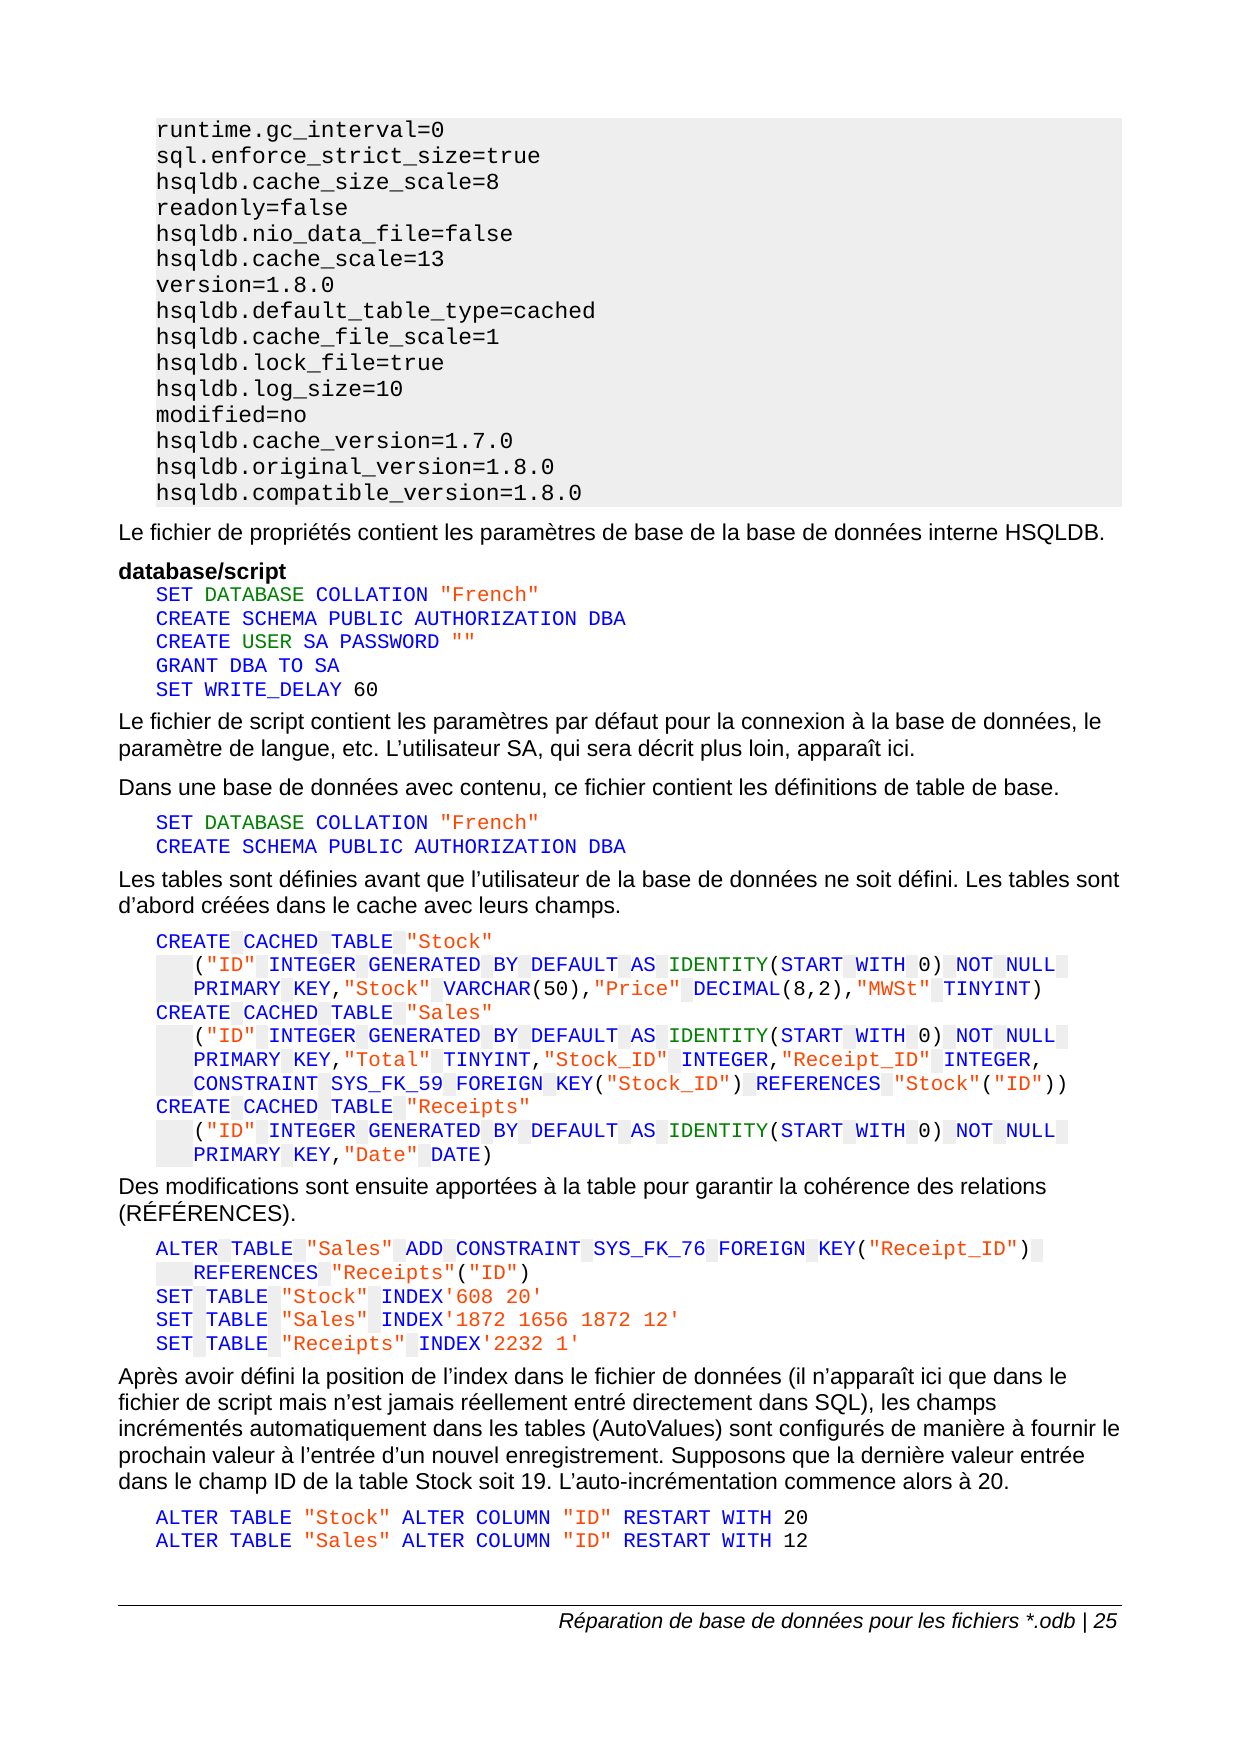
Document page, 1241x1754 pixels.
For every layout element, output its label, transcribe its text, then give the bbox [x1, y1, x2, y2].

text Le fichier de propriétés contient les paramètres de base de la base de données interne HSQLDB. [118, 519, 1122, 545]
text "Receipts" [281, 1333, 406, 1357]
text hsqldb.original_version=1.8.0 [156, 455, 1122, 481]
text Les tables sont définies avant que l’utilisateur de la base de données ne soit défini. Les tables sont d’abord créées dans le cache avec leurs champs. [118, 866, 1122, 918]
text INDEX'608 20' [381, 1286, 1122, 1309]
text INDEX'1872 1656 1872 12' [381, 1309, 1122, 1333]
text hsqldb.cache_size_scale=8 [156, 170, 1122, 196]
text hsqldb.log_size=10 [156, 377, 1122, 403]
text Des modifications sont ensuite apportées à la table pour garantir la cohérence des relations (RÉFÉRENCES). [118, 1173, 1122, 1226]
text INDEX'2232 1' [418, 1333, 1122, 1357]
text ALTER TABLE "Sales" ADD CONSTRAINT SYS_FK_76 FOREIGN KEY("Receipt_ID") REFERENCES "Receipts"("ID") [156, 1238, 1122, 1286]
text TABLE [206, 1309, 268, 1333]
text hsqldb.compatible_version=1.8.0 [156, 481, 1122, 507]
text CREATE SCHEMA PUBLIC AUTHORIZATION DBA [156, 608, 1122, 631]
text SET [156, 1333, 193, 1357]
text sql.enforce_strict_size=true [156, 144, 1122, 170]
text TABLE [206, 1286, 268, 1309]
text hsqldb.lock_file=true [156, 352, 1122, 377]
text hsqldb.nio_data_file=false [156, 222, 1122, 248]
text hsqldb.default_table_type=cached [156, 300, 1122, 326]
text TABLE [206, 1333, 268, 1357]
text SET [156, 1309, 193, 1333]
text readonly=false [156, 196, 1122, 222]
text CREATE USER SA PASSWORD "" [156, 631, 1122, 655]
text CREATE CACHED TABLE "Sales" ("ID" INTEGER GENERATED BY DEFAULT AS IDENTITY(START WITH 0) NOT NULL PRIMARY KEY,"Total" TINYINT,"Stock_ID" INTEGER,"Receipt_ID" INTEGER, CONSTRAINT SYS_FK_59 FOREIGN KEY("Stock_ID") REFERENCES "Stock"("ID")) [156, 1002, 1122, 1096]
text Le fichier de script contient les paramètres par défaut pour la connexion à la base de données, le paramètre de langue, etc. L’utilisateur SA, qui sera décrit plus loin, apparaît ici. [118, 708, 1122, 761]
text SET WRITE_DELAY 60 [156, 679, 1122, 702]
text SET DATABASE COLLATION "French" [156, 584, 1122, 608]
text database/script [118, 558, 1122, 584]
text modified=no [156, 403, 1122, 429]
text ALTER TABLE "Stock" ALTER COLUMN "ID" RESTART WITH 20 ALTER TABLE "Sales" ALTER COLUMN "ID" RESTART WITH 12 [156, 1507, 1122, 1554]
text hsqldb.cache_version=1.7.0 [156, 429, 1122, 455]
text Dans une base de données avec contenu, ce fichier contient les définitions de table de base. [118, 773, 1122, 800]
text GRANT DBA TO SA [156, 655, 1122, 679]
text runtime.gc_interval=0 [156, 118, 1122, 144]
text Après avoir défini la position de l’index dans le fichier de données (il n’apparaît ici que dans le fichier de script mais n’est jamais réellement entré directement dans SQL), les champs incrémentés automatiquement dans les tables (AutoValues) sont configurés de manière à fournir le prochain valeur à l’entrée d’un nouvel enregistrement. Supposons que la dernière valeur entrée dans le champ ID de la table Stock soit 19. L’auto-incrémentation commence alors à 20. [118, 1363, 1122, 1494]
text SET [156, 1286, 193, 1309]
text hsqldb.cache_scale=13 [156, 248, 1122, 274]
text "Stock" [281, 1286, 368, 1309]
text CREATE CACHED TABLE "Stock" ("ID" INTEGER GENERATED BY DEFAULT AS IDENTITY(START WITH 0) NOT NULL PRIMARY KEY,"Stock" VARCHAR(50),"Price" DECIMAL(8,2),"MWSt" TINYINT) [156, 931, 1122, 1002]
text SET DATABASE COLLATION "French" CREATE SCHEMA PUBLIC AUTHORIZATION DBA [156, 812, 1122, 860]
text "Sales" [281, 1309, 368, 1333]
text version=1.8.0 [156, 274, 1122, 300]
text hsqldb.cache_file_scale=1 [156, 326, 1122, 352]
text CREATE CACHED TABLE "Receipts" ("ID" INTEGER GENERATED BY DEFAULT AS IDENTITY(START WITH 0) NOT NULL PRIMARY KEY,"Date" DATE) [156, 1096, 1122, 1167]
